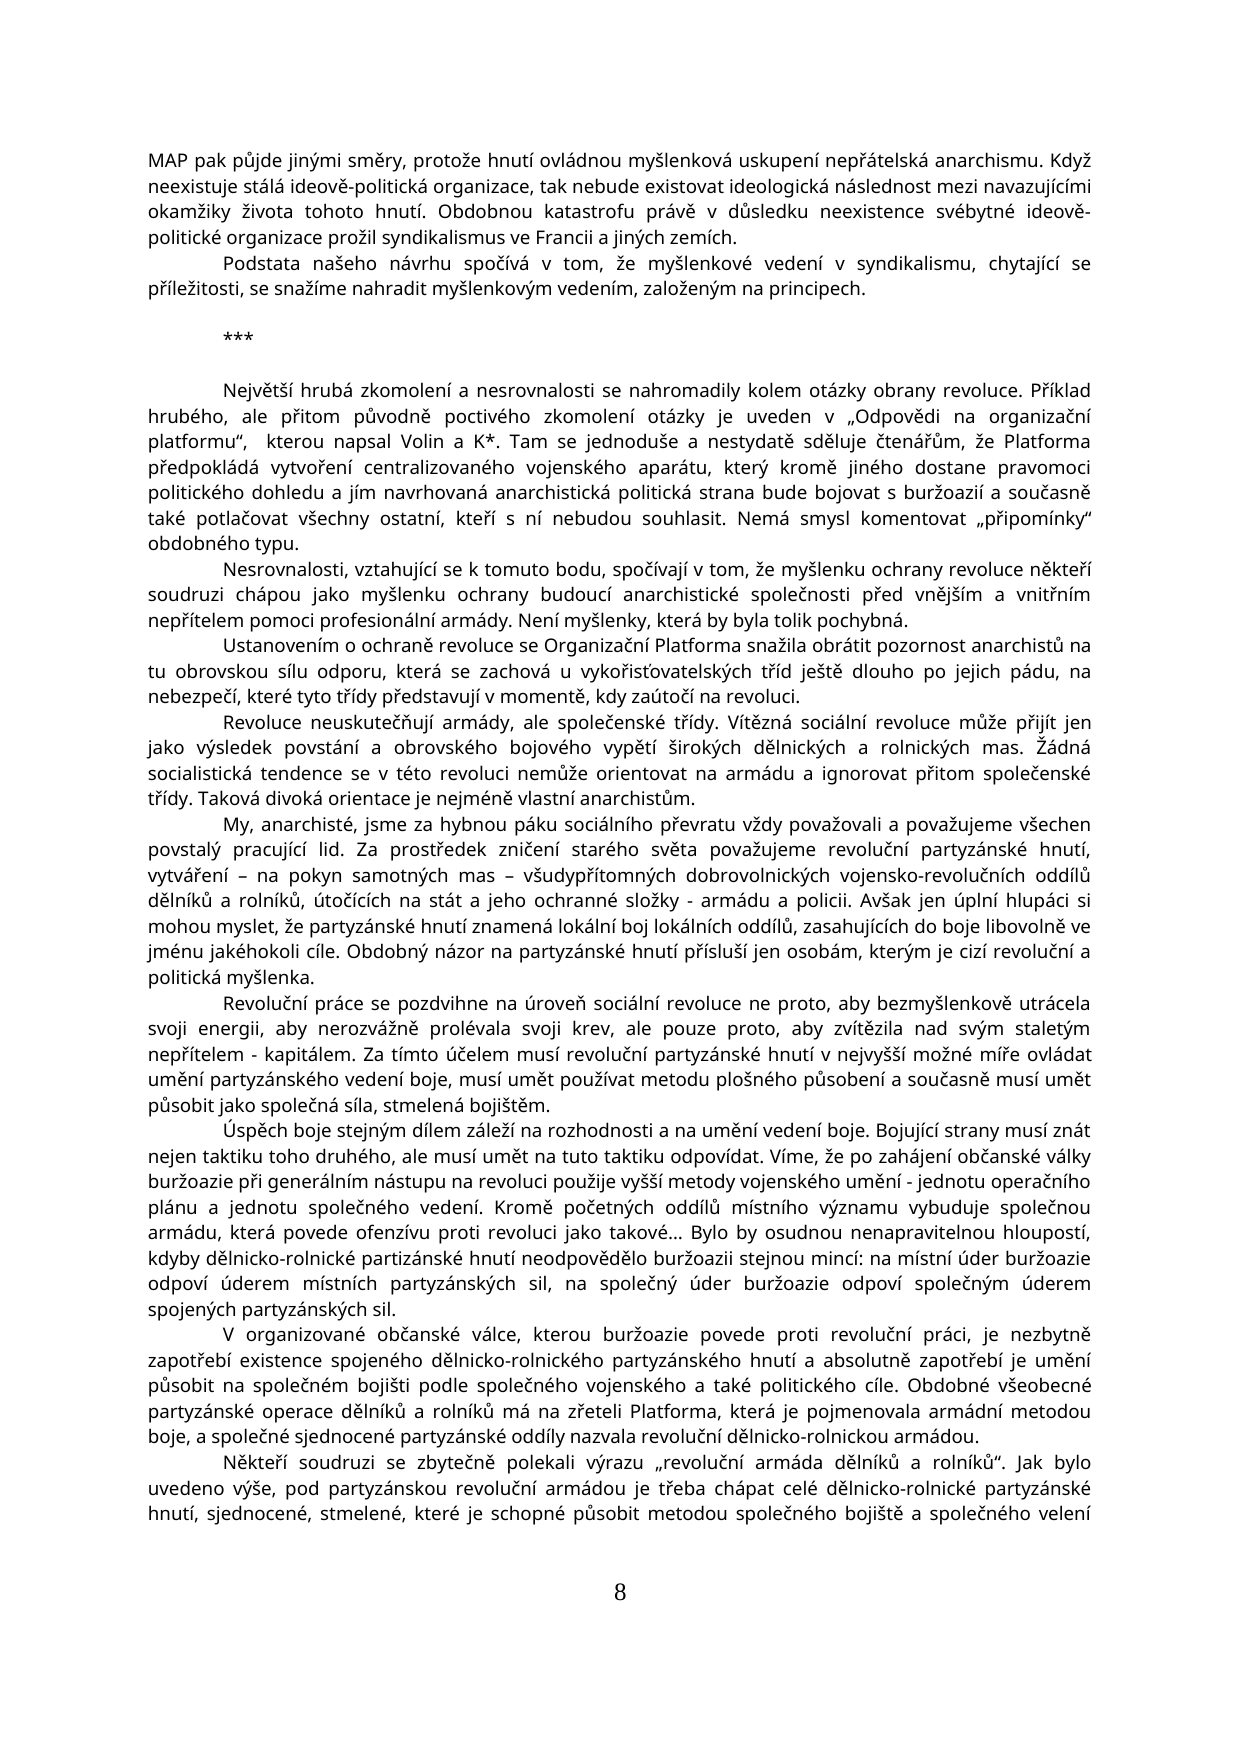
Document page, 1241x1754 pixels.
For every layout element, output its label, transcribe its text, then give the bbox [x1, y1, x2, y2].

text Podstata našeho návrhu spočívá v tom, že myšlenkové vedení v syndikalismu, chytající se příležitosti, se snažíme nahradit myšlenkovým vedením, založeným na principech. [148, 250, 1092, 301]
text Největší hrubá zkomolení a nesrovnalosti se nahromadily kolem otázky obrany revoluce. Příklad hrubého, ale přitom původně poctivého zkomolení otázky je uveden v „Odpovědi na organizační platformu“, kterou napsal Volin a K*. Tam se jednoduše a nestydatě sděluje čtenářům, že Platforma předpokládá vytvoření centralizovaného vojenského aparátu, který kromě jiného dostane pravomoci politického dohledu a jím navrhovaná anarchistická politická strana bude bojovat s buržoazií a současně také potlačovat všechny ostatní, kteří s ní nebudou souhlasit. Nemá smysl komentovat „připomínky“ obdobného typu. [148, 377, 1092, 556]
text Revoluce neuskutečňují armády, ale společenské třídy. Vítězná sociální revoluce může přijít jen jako výsledek povstání a obrovského bojového vypětí širokých dělnických a rolnických mas. Žádná socialistická tendence se v této revoluci nemůže orientovat na armádu a ignorovat přitom společenské třídy. Taková divoká orientace je nejméně vlastní anarchistům. [148, 709, 1092, 811]
text My, anarchisté, jsme za hybnou páku sociálního převratu vždy považovali a považujeme všechen povstalý pracující lid. Za prostředek zničení starého světa považujeme revoluční partyzánské hnutí, vytváření – na pokyn samotných mas – všudypřítomných dobrovolnických vojensko-revolučních oddílů dělníků a rolníků, útočících na stát a jeho ochranné složky - armádu a policii. Avšak jen úplní hlupáci si mohou myslet, že partyzánské hnutí znamená lokální boj lokálních oddílů, zasahujících do boje libovolně ve jménu jakéhokoli cíle. Obdobný názor na partyzánské hnutí přísluší jen osobám, kterým je cizí revoluční a politická myšlenka. [148, 811, 1092, 990]
text Někteří soudruzi se zbytečně polekali výrazu „revoluční armáda dělníků a rolníků“. Jak bylo uvedeno výše, pod partyzánskou revoluční armádou je třeba chápat celé dělnicko-rolnické partyzánské hnutí, sjednocené, stmelené, které je schopné působit metodou společného bojiště a společného velení [148, 1449, 1092, 1526]
text Úspěch boje stejným dílem záleží na rozhodnosti a na umění vedení boje. Bojující strany musí znát nejen taktiku toho druhého, ale musí umět na tuto taktiku odpovídat. Víme, že po zahájení občanské války buržoazie při generálním nástupu na revoluci použije vyšší metody vojenského umění - jednotu operačního plánu a jednotu společného vedení. Kromě početných oddílů místního významu vybuduje společnou armádu, která povede ofenzívu proti revoluci jako takové… Bylo by osudnou nenapravitelnou hloupostí, kdyby dělnicko-rolnické partizánské hnutí neodpovědělo buržoazii stejnou mincí: na místní úder buržoazie odpoví úderem místních partyzánských sil, na společný úder buržoazie odpoví společným úderem spojených partyzánských sil. [148, 1117, 1092, 1322]
text MAP pak půjde jinými směry, protože hnutí ovládnou myšlenková uskupení nepřátelská anarchismu. Když neexistuje stálá ideově-politická organizace, tak nebude existovat ideologická následnost mezi navazujícími okamžiky života tohoto hnutí. Obdobnou katastrofu právě v důsledku neexistence svébytné ideově-politické organizace prožil syndikalismus ve Francii a jiných zemích. [148, 148, 1092, 250]
text *** [148, 326, 1092, 352]
text V organizované občanské válce, kterou buržoazie povede proti revoluční práci, je nezbytně zapotřebí existence spojeného dělnicko-rolnického partyzánského hnutí a absolutně zapotřebí je umění působit na společném bojišti podle společného vojenského a také politického cíle. Obdobné všeobecné partyzánské operace dělníků a rolníků má na zřeteli Platforma, která je pojmenovala armádní metodou boje, a společné sjednocené partyzánské oddíly nazvala revoluční dělnicko-rolnickou armádou. [148, 1322, 1092, 1449]
text Nesrovnalosti, vztahující se k tomuto bodu, spočívají v tom, že myšlenku ochrany revoluce někteří soudruzi chápou jako myšlenku ochrany budoucí anarchistické společnosti před vnějším a vnitřním nepřítelem pomoci profesionální armády. Není myšlenky, která by byla tolik pochybná. [148, 556, 1092, 633]
text Ustanovením o ochraně revoluce se Organizační Platforma snažila obrátit pozornost anarchistů na tu obrovskou sílu odporu, která se zachová u vykořisťovatelských tříd ještě dlouho po jejich pádu, na nebezpečí, které tyto třídy představují v momentě, kdy zaútočí na revoluci. [148, 633, 1092, 709]
text Revoluční práce se pozdvihne na úroveň sociální revoluce ne proto, aby bezmyšlenkově utrácela svoji energii, aby nerozvážně prolévala svoji krev, ale pouze proto, aby zvítězila nad svým staletým nepřítelem - kapitálem. Za tímto účelem musí revoluční partyzánské hnutí v nejvyšší možné míře ovládat umění partyzánského vedení boje, musí umět používat metodu plošného působení a současně musí umět působit jako společná síla, stmelená bojištěm. [148, 990, 1092, 1117]
